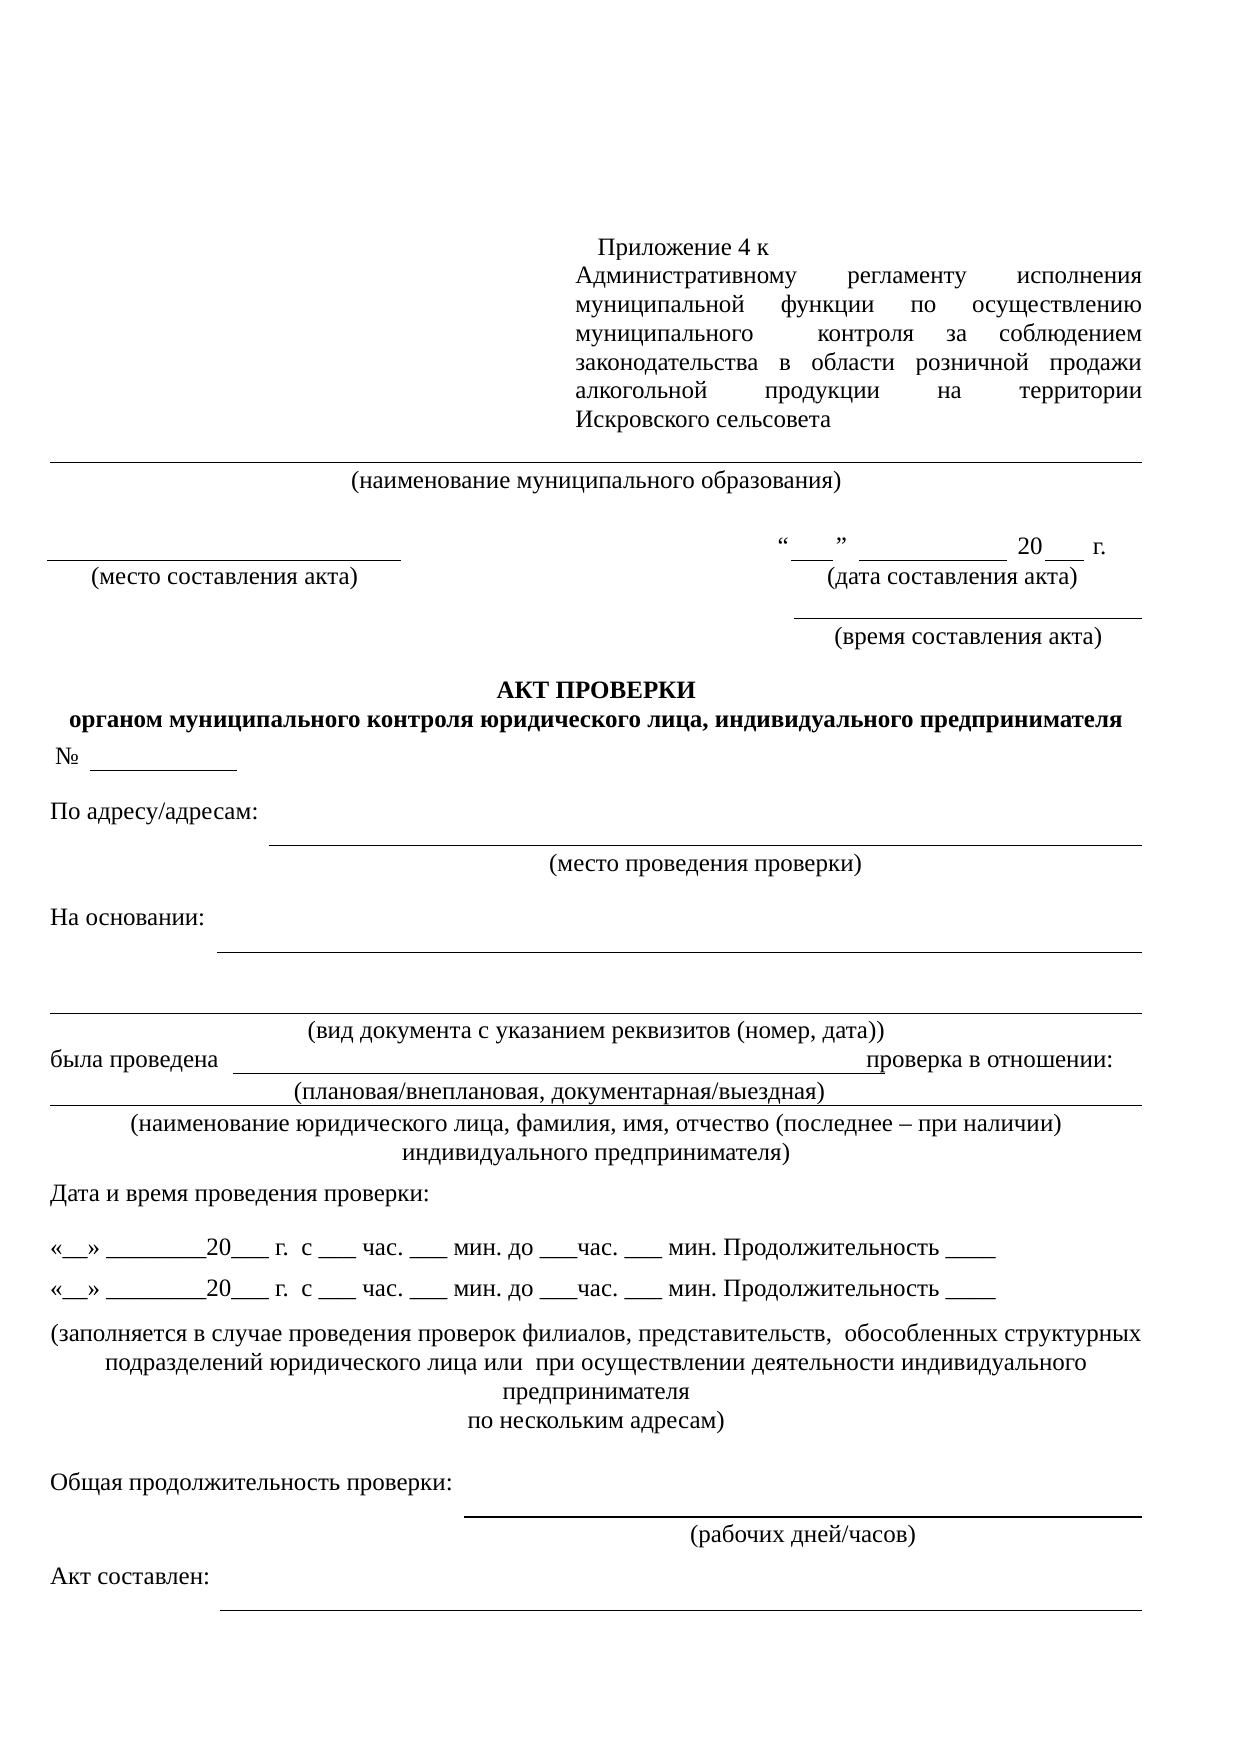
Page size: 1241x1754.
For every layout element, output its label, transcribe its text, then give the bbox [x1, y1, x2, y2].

text Приложение 4 к [522, 232, 1142, 260]
text Административному регламенту исполнения муниципальной функции по осуществлению муниципального контроля за соблюдением законодательства в области розничной продажи алкогольной продукции на территории Искровского сельсовета [575, 260, 1142, 433]
text (время составления акта) [794, 619, 1142, 650]
table_header [47, 531, 401, 560]
text Акт составлен: [50, 1561, 1142, 1589]
text была проведена проверка в отношении: [50, 1044, 1142, 1073]
text Общая продолжительность проверки: [50, 1467, 1142, 1496]
table_cell (дата составления акта) [791, 560, 1113, 589]
table_header [1045, 531, 1084, 560]
text (заполняется в случае проведения проверок филиалов, представительств, обособленных структурных подразделений юридического лица или при осуществлении деятельности индивидуального предпринимателя по нескольким адресам) [50, 1318, 1142, 1433]
text По адресу/адресам: [50, 796, 1142, 824]
text На основании: [50, 902, 1142, 931]
table_cell (место составления акта) [47, 561, 401, 589]
table_cell [1113, 560, 1119, 589]
table_header [859, 531, 1007, 560]
table_header [791, 531, 833, 560]
text (наименование муниципального образования) [50, 463, 1142, 493]
text Дата и время проведения проверки: [50, 1178, 1142, 1207]
table_header ” [833, 531, 859, 560]
text (место проведения проверки) [268, 846, 1142, 877]
text (вид документа с указанием реквизитов (номер, дата)) [50, 1014, 1142, 1044]
table_cell [401, 560, 791, 589]
text «__» ________20___ г. с ___ час. ___ мин. до ___час. ___ мин. Продолжительность ____ [50, 1273, 1142, 1302]
table_header “ [401, 531, 791, 560]
text «__» ________20___ г. с ___ час. ___ мин. до ___час. ___ мин. Продолжительность ____ [50, 1232, 1142, 1261]
table_header № [52, 741, 89, 770]
table_header г. [1084, 531, 1119, 560]
text (наименование юридического лица, фамилия, имя, отчество (последнее – при наличии) индивидуального предпринимателя) [50, 1106, 1142, 1166]
text (рабочих дней/часов) [463, 1517, 1142, 1548]
table_header 20 [1007, 531, 1045, 560]
text (плановая/внеплановая, документарная/выездная) [233, 1074, 885, 1105]
table_header [90, 741, 237, 770]
text АКТ ПРОВЕРКИ органом муниципального контроля юридического лица, индивидуального предпринимателя [50, 675, 1142, 733]
